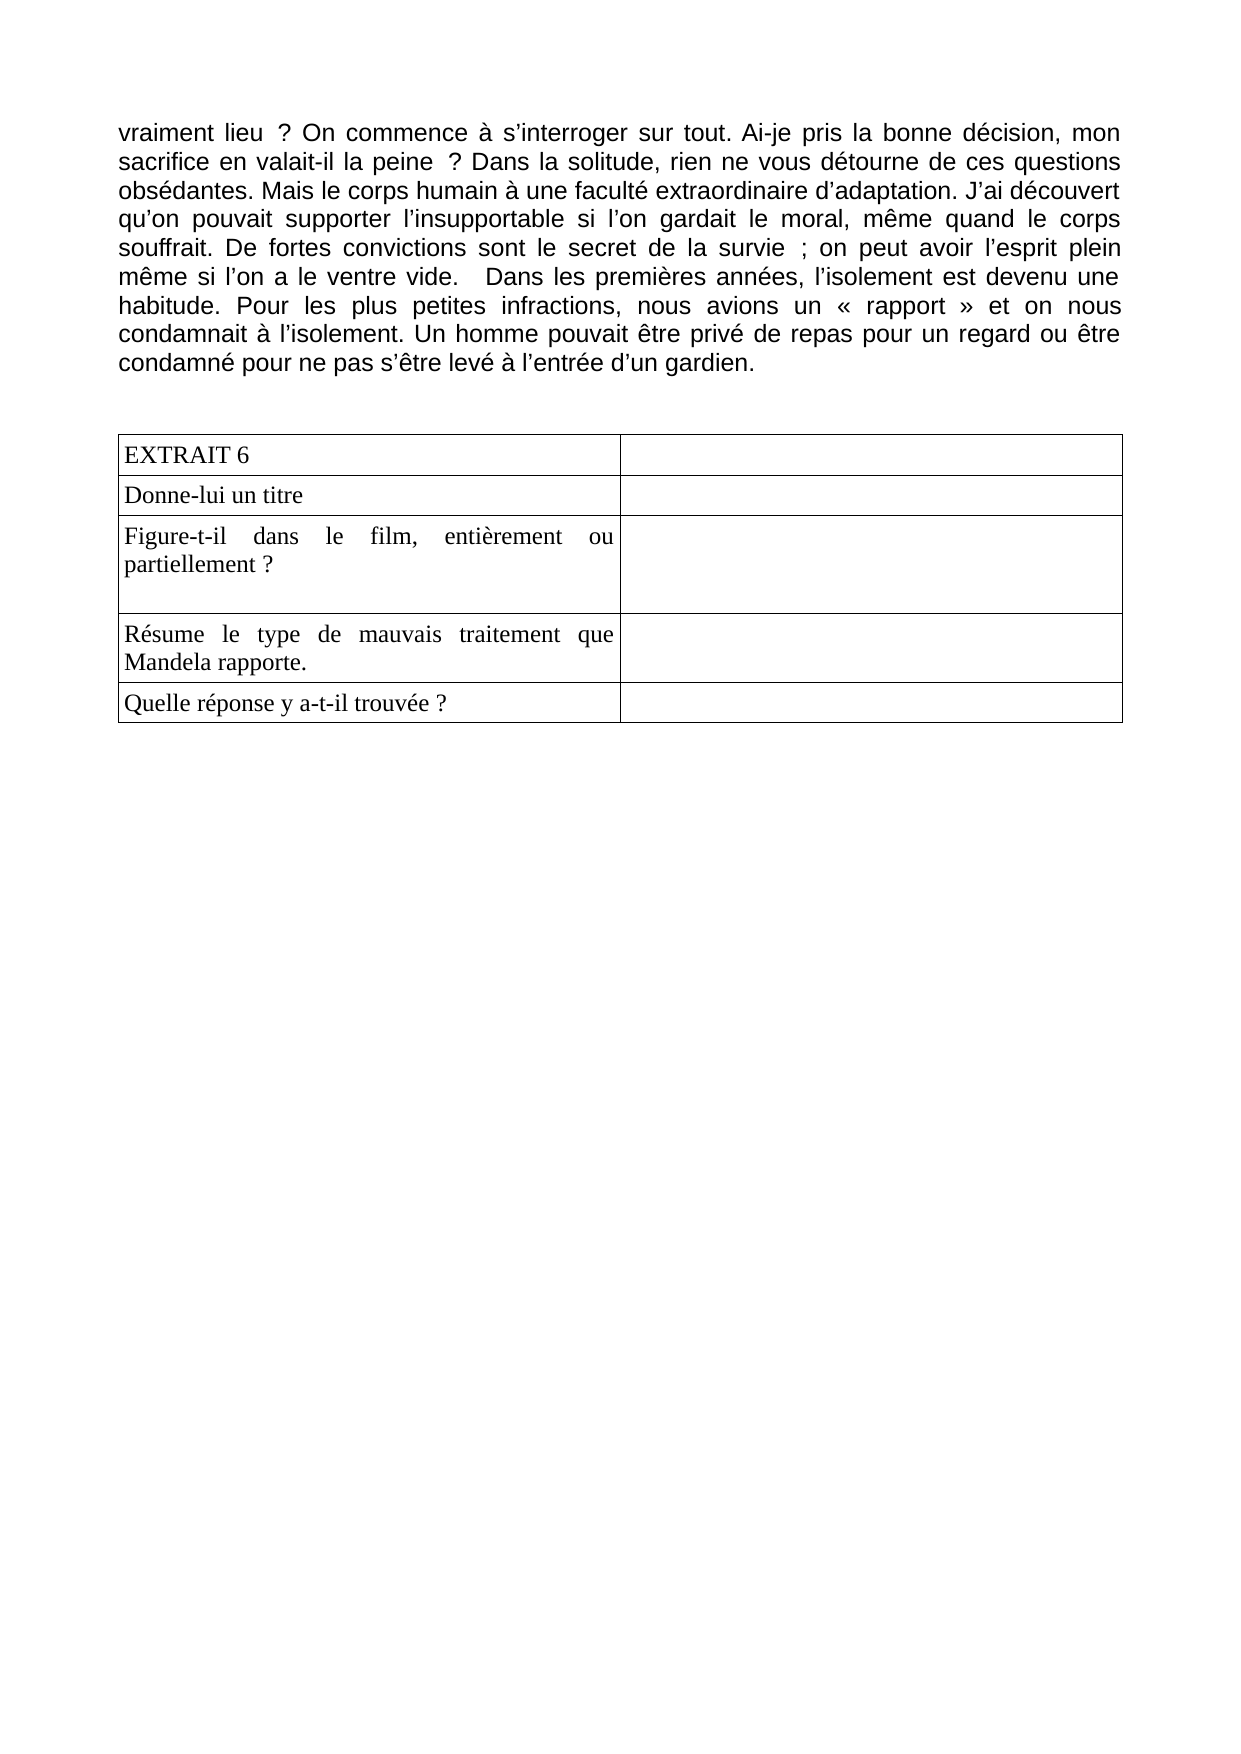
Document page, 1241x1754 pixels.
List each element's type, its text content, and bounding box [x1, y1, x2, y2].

table_cell [621, 614, 1122, 682]
table_header [621, 435, 1122, 475]
table_header EXTRAIT 6 [119, 435, 620, 475]
text vraiment lieu ? On commence à s’interroger sur tout. Ai-je pris la bonne décision, mon sacrifice en valait-il la peine ? Dans la solitude, rien ne vous détourne de ces questions obsédantes. Mais le corps humain à une faculté extraordinaire d’adaptation. J’ai découvert qu’on pouvait supporter l’insupportable si l’on gardait le moral, même quand le corps souffrait. De fortes convictions sont le secret de la survie ; on peut avoir l’esprit plein même si l’on a le ventre vide. Dans les premières années, l’isolement est devenu une habitude. Pour les plus petites infractions, nous avions un « rapport » et on nous condamnait à l’isolement. Un homme pouvait être privé de repas pour un regard ou être condamné pour ne pas s’être levé à l’entrée d’un gardien. [118, 118, 1122, 377]
table_cell Figure-t-il dans le film, entièrement ou partiellement ? [119, 516, 620, 613]
table_cell Donne-lui un titre [119, 476, 620, 515]
table_cell Résume le type de mauvais traitement que Mandela rapporte. [119, 614, 620, 682]
table_cell [621, 683, 1122, 722]
table_cell Quelle réponse y a-t-il trouvée ? [119, 683, 620, 722]
table_cell [621, 516, 1122, 613]
table_cell [621, 476, 1122, 515]
